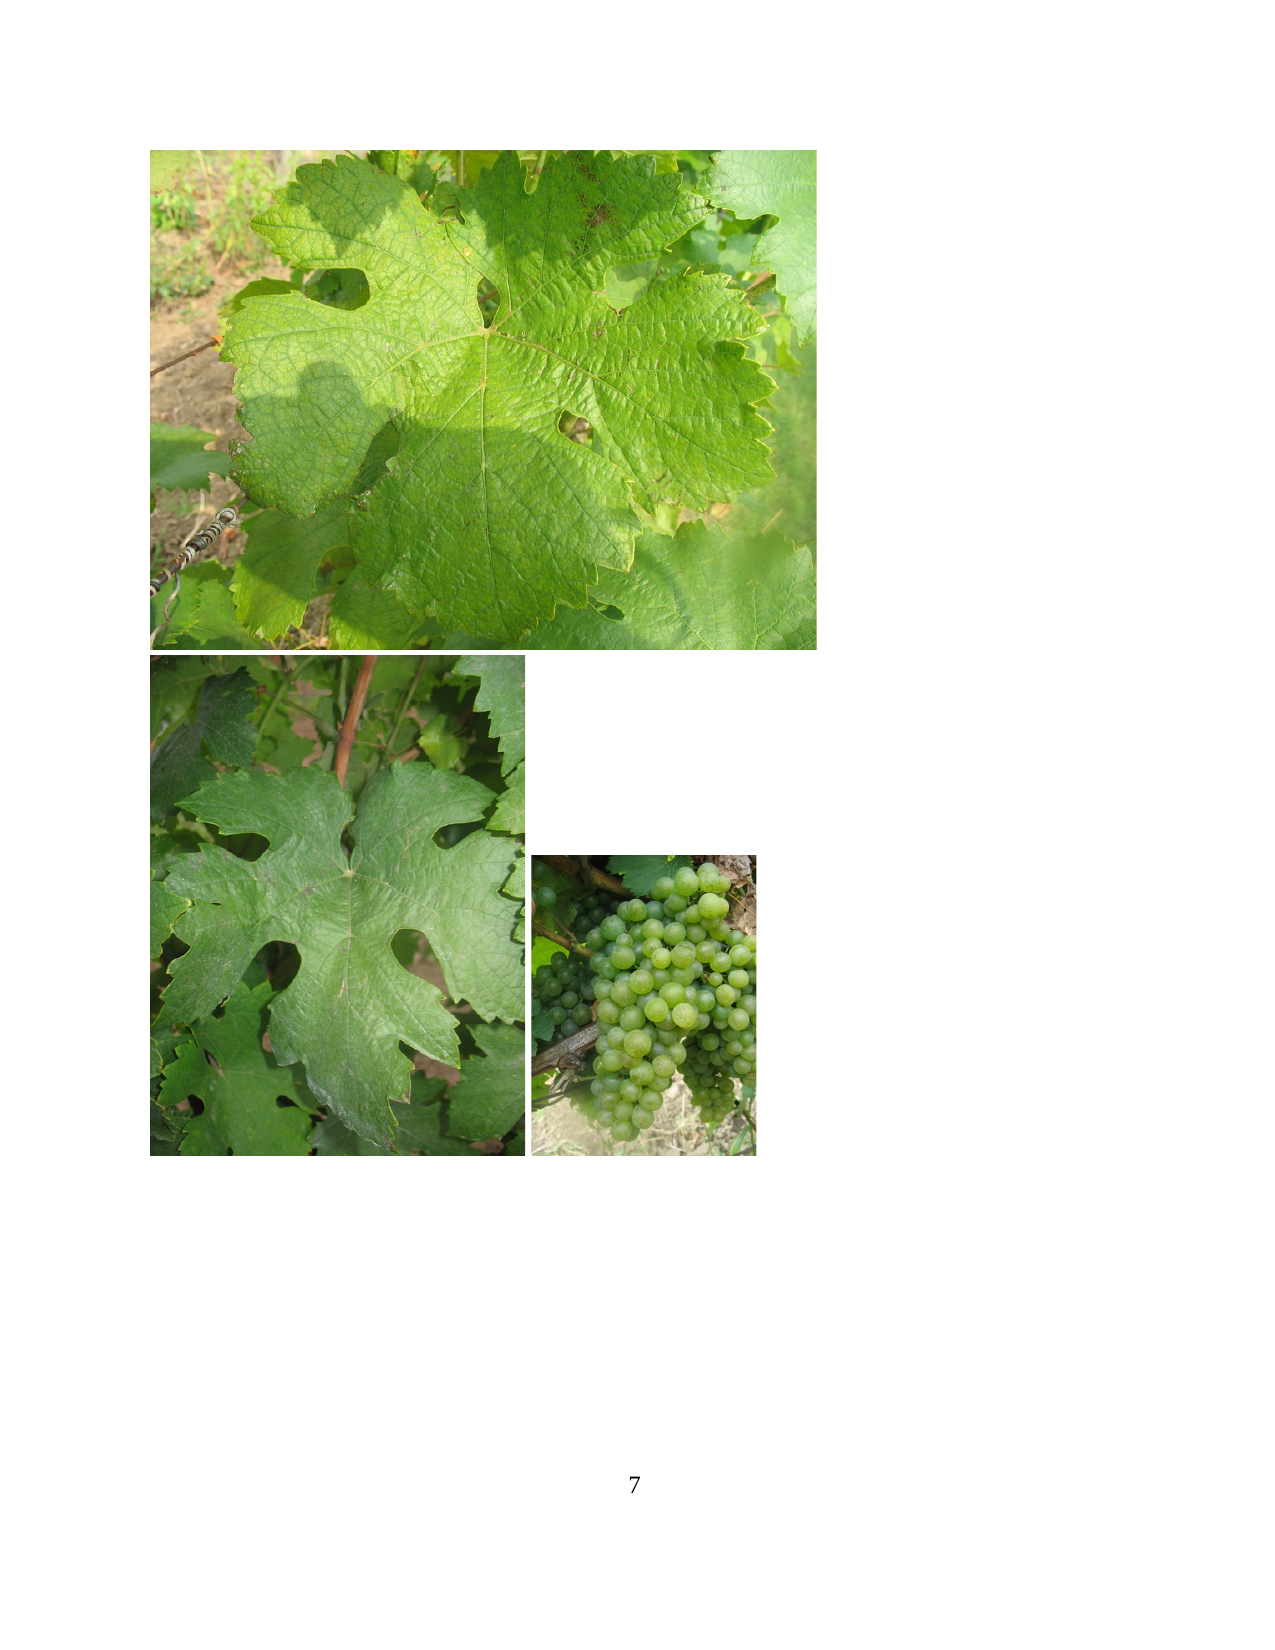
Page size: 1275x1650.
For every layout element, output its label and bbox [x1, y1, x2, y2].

picture [531, 855, 757, 1156]
picture [150, 150, 817, 650]
picture [150, 655, 525, 1156]
